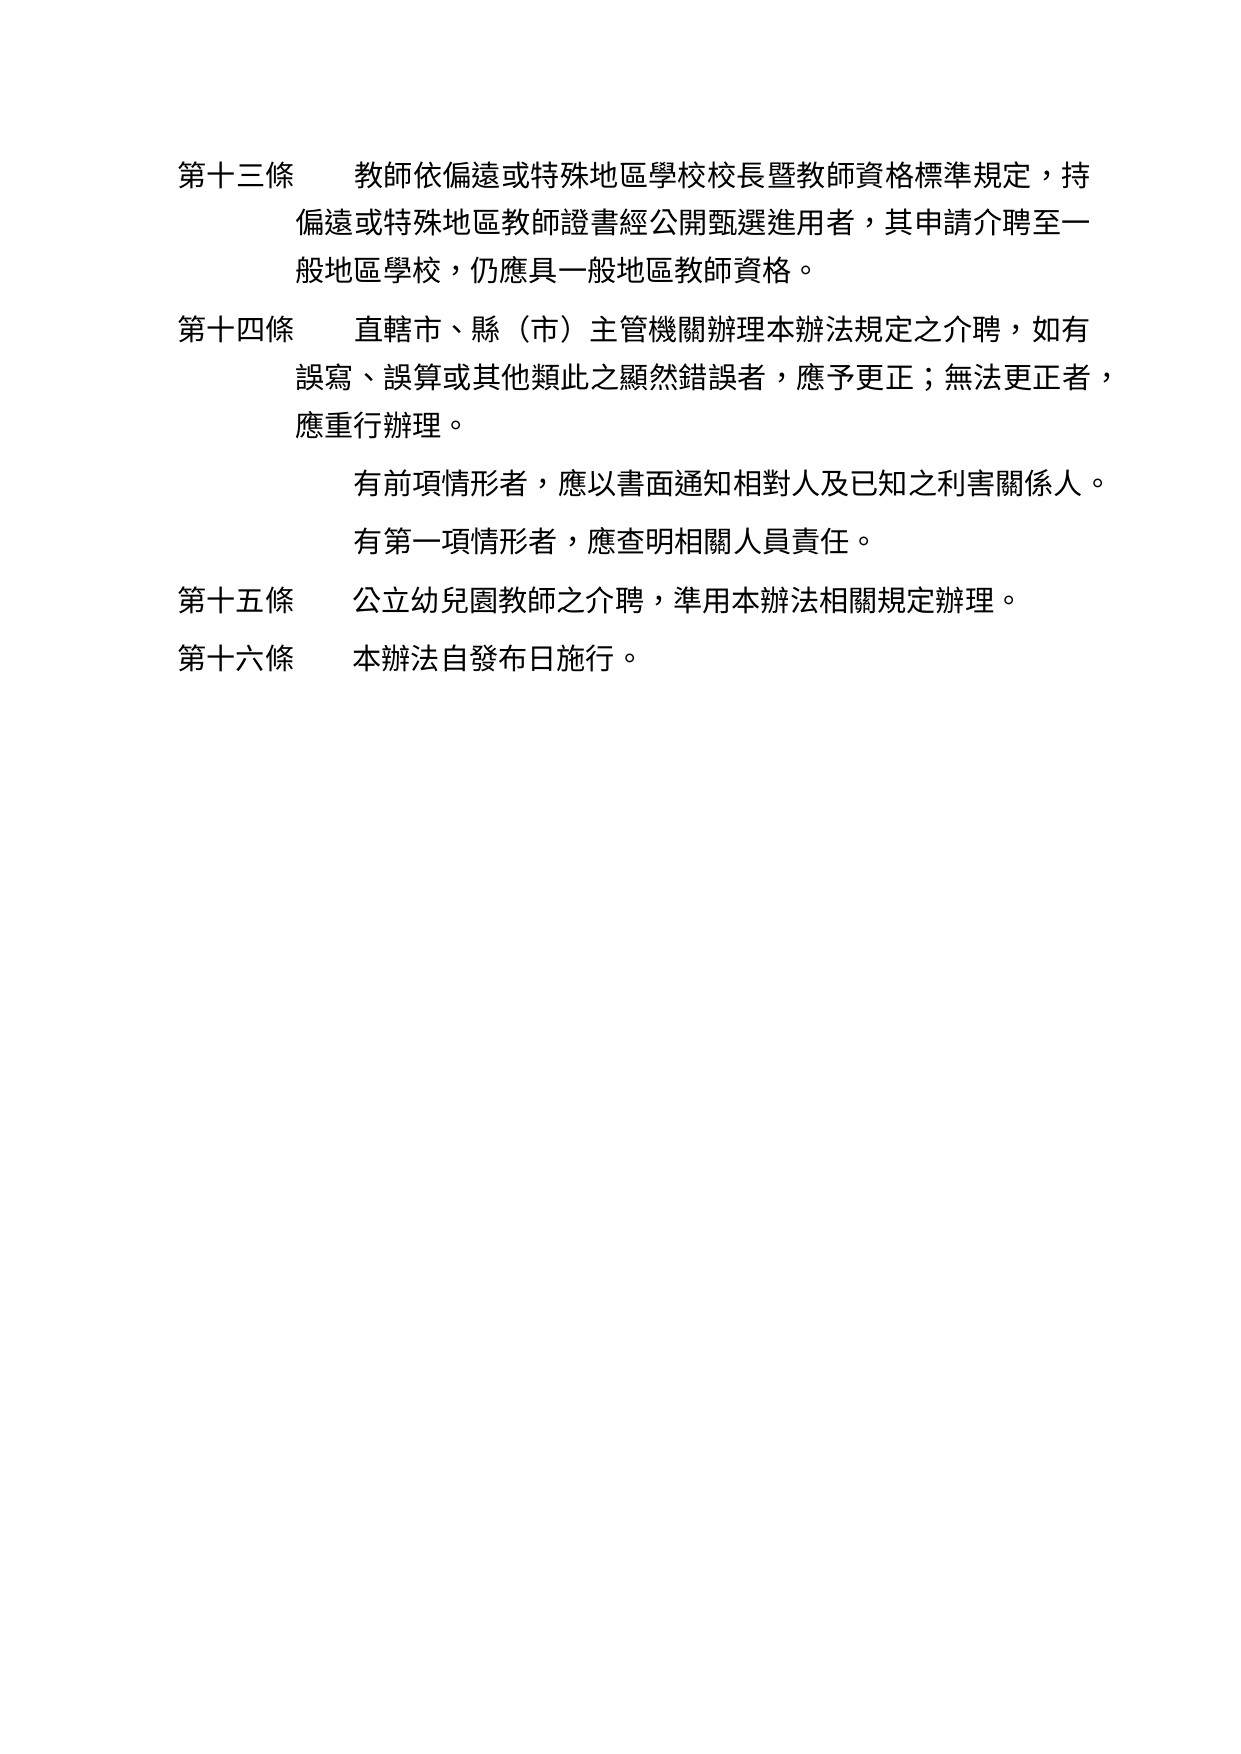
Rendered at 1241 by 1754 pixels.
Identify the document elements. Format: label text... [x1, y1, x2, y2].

text 第十五條 公立幼兒園教師之介聘，準用本辦法相關規定辦理。 [177, 573, 1092, 621]
text 第十三條 教師依偏遠或特殊地區學校校長暨教師資格標準規定，持偏遠或特殊地區教師證書經公開甄選進用者，其申請介聘至一般地區學校，仍應具一般地區教師資格。 [177, 148, 1092, 291]
text 有前項情形者，應以書面通知相對人及已知之利害關係人。 [295, 456, 1092, 504]
text 有第一項情形者，應查明相關人員責任。 [295, 514, 1092, 562]
text 第十四條 直轄市、縣（市）主管機關辦理本辦法規定之介聘，如有誤寫、誤算或其他類此之顯然錯誤者，應予更正；無法更正者，應重行辦理。 [177, 302, 1092, 446]
text 第十六條 本辦法自發布日施行。 [177, 631, 1092, 679]
